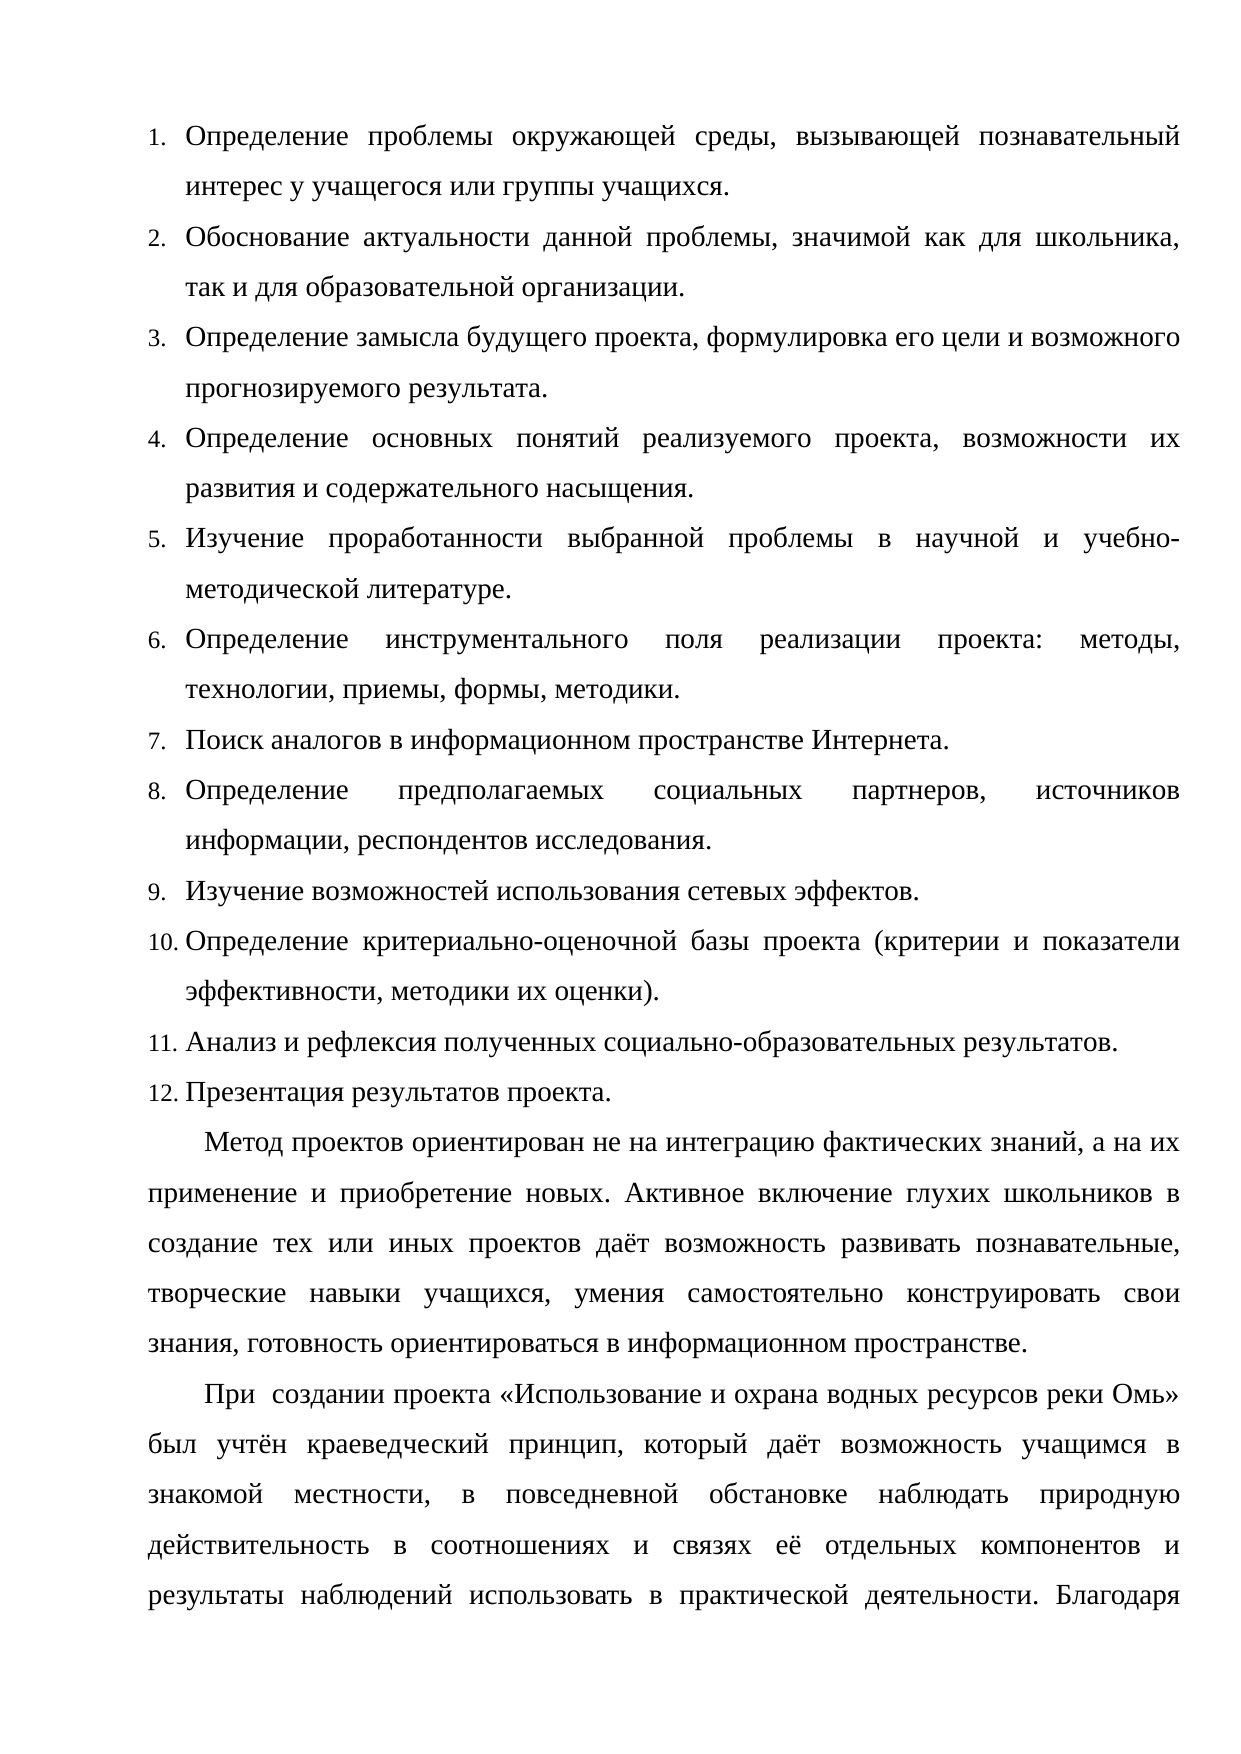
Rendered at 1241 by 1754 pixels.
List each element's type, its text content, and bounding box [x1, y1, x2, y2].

list Поиск аналогов в информационном пространстве Интернета. [148, 722, 1181, 755]
list Определение проблемы окружающей среды, вызывающей познавательный интерес у учащегося или группы учащихся. [148, 118, 1181, 202]
list Изучение проработанности выбранной проблемы в научной и учебно-методической литературе. [148, 521, 1181, 604]
list Презентация результатов проекта. [148, 1074, 1181, 1108]
text Метод проектов ориентирован не на интеграцию фактических знаний, а на их применение и приобретение новых. Активное включение глухих школьников в создание тех или иных проектов даёт возможность развивать познавательные, творческие навыки учащихся, умения самостоятельно конструировать свои знания, готовность ориентироваться в информационном пространстве. [148, 1124, 1181, 1359]
list Анализ и рефлексия полученных социально-образовательных результатов. [148, 1024, 1181, 1057]
list Обоснование актуальности данной проблемы, значимой как для школьника, так и для образовательной организации. [148, 219, 1181, 303]
list Определение замысла будущего проекта, формулировка его цели и возможного прогнозируемого результата. [148, 319, 1181, 403]
list Определение основных понятий реализуемого проекта, возможности их развития и содержательного насыщения. [148, 420, 1181, 504]
list Определение предполагаемых социальных партнеров, источников информации, респондентов исследования. [148, 772, 1181, 856]
text При создании проекта «Использование и охрана водных ресурсов реки Омь» был учтён краеведческий принцип, который даёт возможность учащимся в знакомой местности, в повседневной обстановке наблюдать природную действительность в соотношениях и связях её отдельных компонентов и результаты наблюдений использовать в практической деятельности. Благодаря [148, 1376, 1181, 1611]
list Определение инструментального поля реализации проекта: методы, технологии, приемы, формы, методики. [148, 621, 1181, 705]
list Изучение возможностей использования сетевых эффектов. [148, 873, 1181, 906]
list Определение критериально-оценочной базы проекта (критерии и показатели эффективности, методики их оценки). [148, 923, 1181, 1007]
